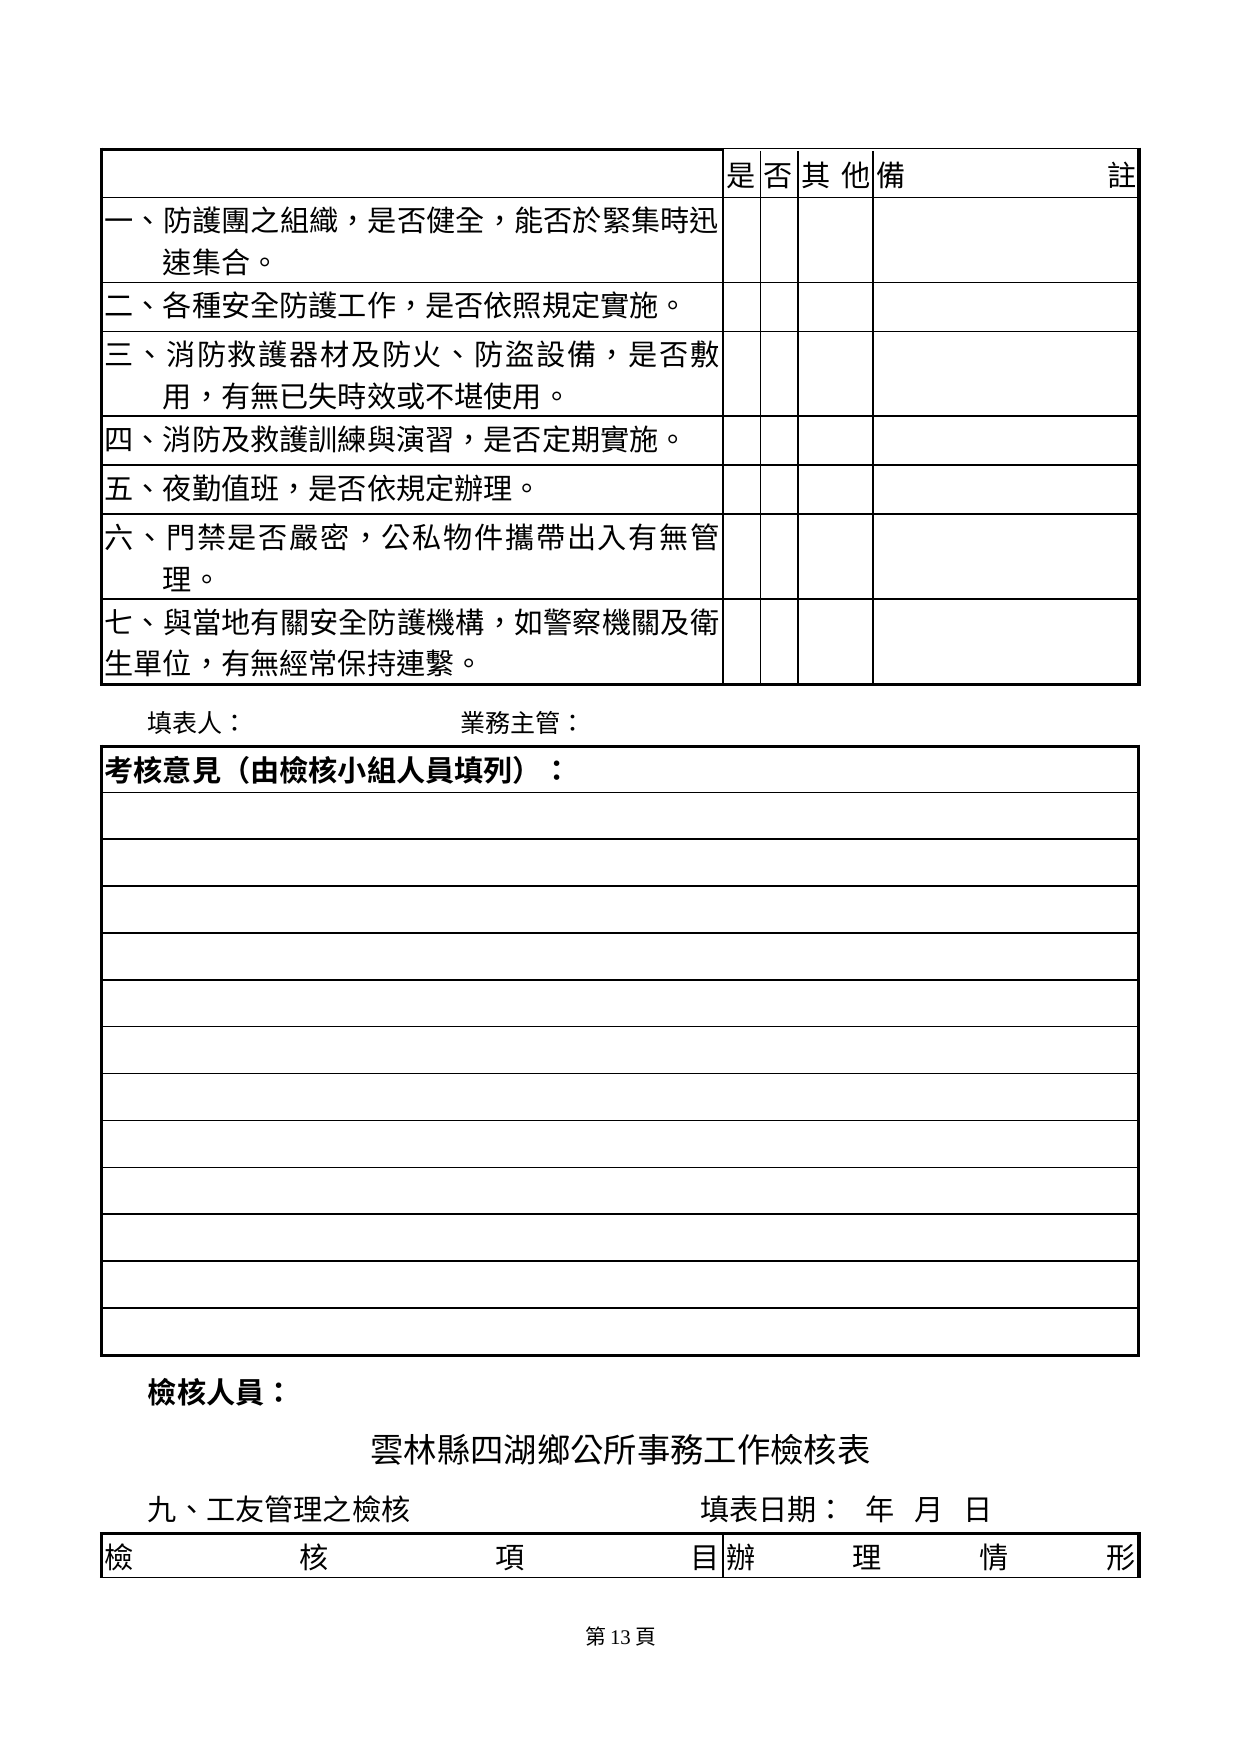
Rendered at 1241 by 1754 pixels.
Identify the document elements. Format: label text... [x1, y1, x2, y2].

table_cell [761, 417, 797, 464]
table_cell 備註 [873, 149, 1137, 197]
table_cell 其他 [798, 149, 873, 197]
table_cell 五、夜勤值班，是否依規定辦理。 [103, 466, 722, 513]
table_cell [761, 283, 797, 331]
table_cell [761, 466, 797, 513]
text 填表人： 業務主管： [148, 686, 1092, 744]
table_header 檢核項目 [103, 151, 722, 197]
text 九、工友管理之檢核 填表日期： 年 月 日 [148, 1474, 1092, 1532]
table_header 辦理情形 [724, 1535, 1137, 1577]
table_cell [799, 332, 872, 415]
table_cell 是 [724, 149, 760, 197]
table_cell [799, 198, 872, 282]
table_cell [799, 466, 872, 513]
table_cell [874, 600, 1137, 683]
table_cell [874, 198, 1137, 282]
table_cell [103, 887, 1137, 932]
table_cell [724, 600, 760, 683]
text 雲林縣四湖鄉公所事務工作檢核表 [148, 1415, 1092, 1474]
table_cell [799, 283, 872, 331]
table_cell [103, 934, 1137, 979]
table_cell 七、與當地有關安全防護機構，如警察機關及衛生單位，有無經常保持連繫。 [103, 600, 722, 683]
table_cell [874, 515, 1137, 598]
table_cell [103, 1027, 1137, 1073]
table_cell [103, 1121, 1137, 1166]
table_header 考核意見（由檢核小組人員填列）： [103, 748, 1137, 791]
table_cell [103, 1262, 1137, 1307]
table_cell [799, 515, 872, 598]
table_cell [103, 1215, 1137, 1260]
table_cell [103, 1074, 1137, 1119]
table_cell [761, 600, 797, 683]
table_cell [761, 332, 797, 415]
text 檢核人員： [148, 1357, 1092, 1415]
table_cell [724, 283, 760, 331]
table_cell [103, 840, 1137, 885]
table_cell [874, 283, 1137, 331]
table_cell [103, 1309, 1137, 1354]
table_cell [103, 793, 1137, 838]
table_cell 四、消防及救護訓練與演習，是否定期實施。 [103, 417, 722, 464]
table_cell 六、門禁是否嚴密，公私物件攜帶出入有無管理。 [103, 515, 722, 598]
table_cell [874, 332, 1137, 415]
table_cell [724, 198, 760, 282]
table_cell 否 [760, 149, 798, 197]
table_cell 一、防護團之組織，是否健全，能否於緊集時迅速集合。 [103, 198, 722, 282]
table_cell [799, 600, 872, 683]
table_cell [724, 417, 760, 464]
table_cell 三、消防救護器材及防火、防盜設備，是否敷用，有無已失時效或不堪使用。 [103, 332, 722, 415]
table_cell [874, 466, 1137, 513]
table_header 檢核項目 [103, 1535, 722, 1577]
table_cell [874, 417, 1137, 464]
table_cell [103, 981, 1137, 1026]
table_cell [724, 515, 760, 598]
table_cell 二、各種安全防護工作，是否依照規定實施。 [103, 283, 722, 331]
table_cell [799, 417, 872, 464]
table_cell [724, 466, 760, 513]
table_cell [761, 198, 797, 282]
table_cell [761, 515, 797, 598]
table_cell [724, 332, 760, 415]
table_cell [103, 1168, 1137, 1213]
